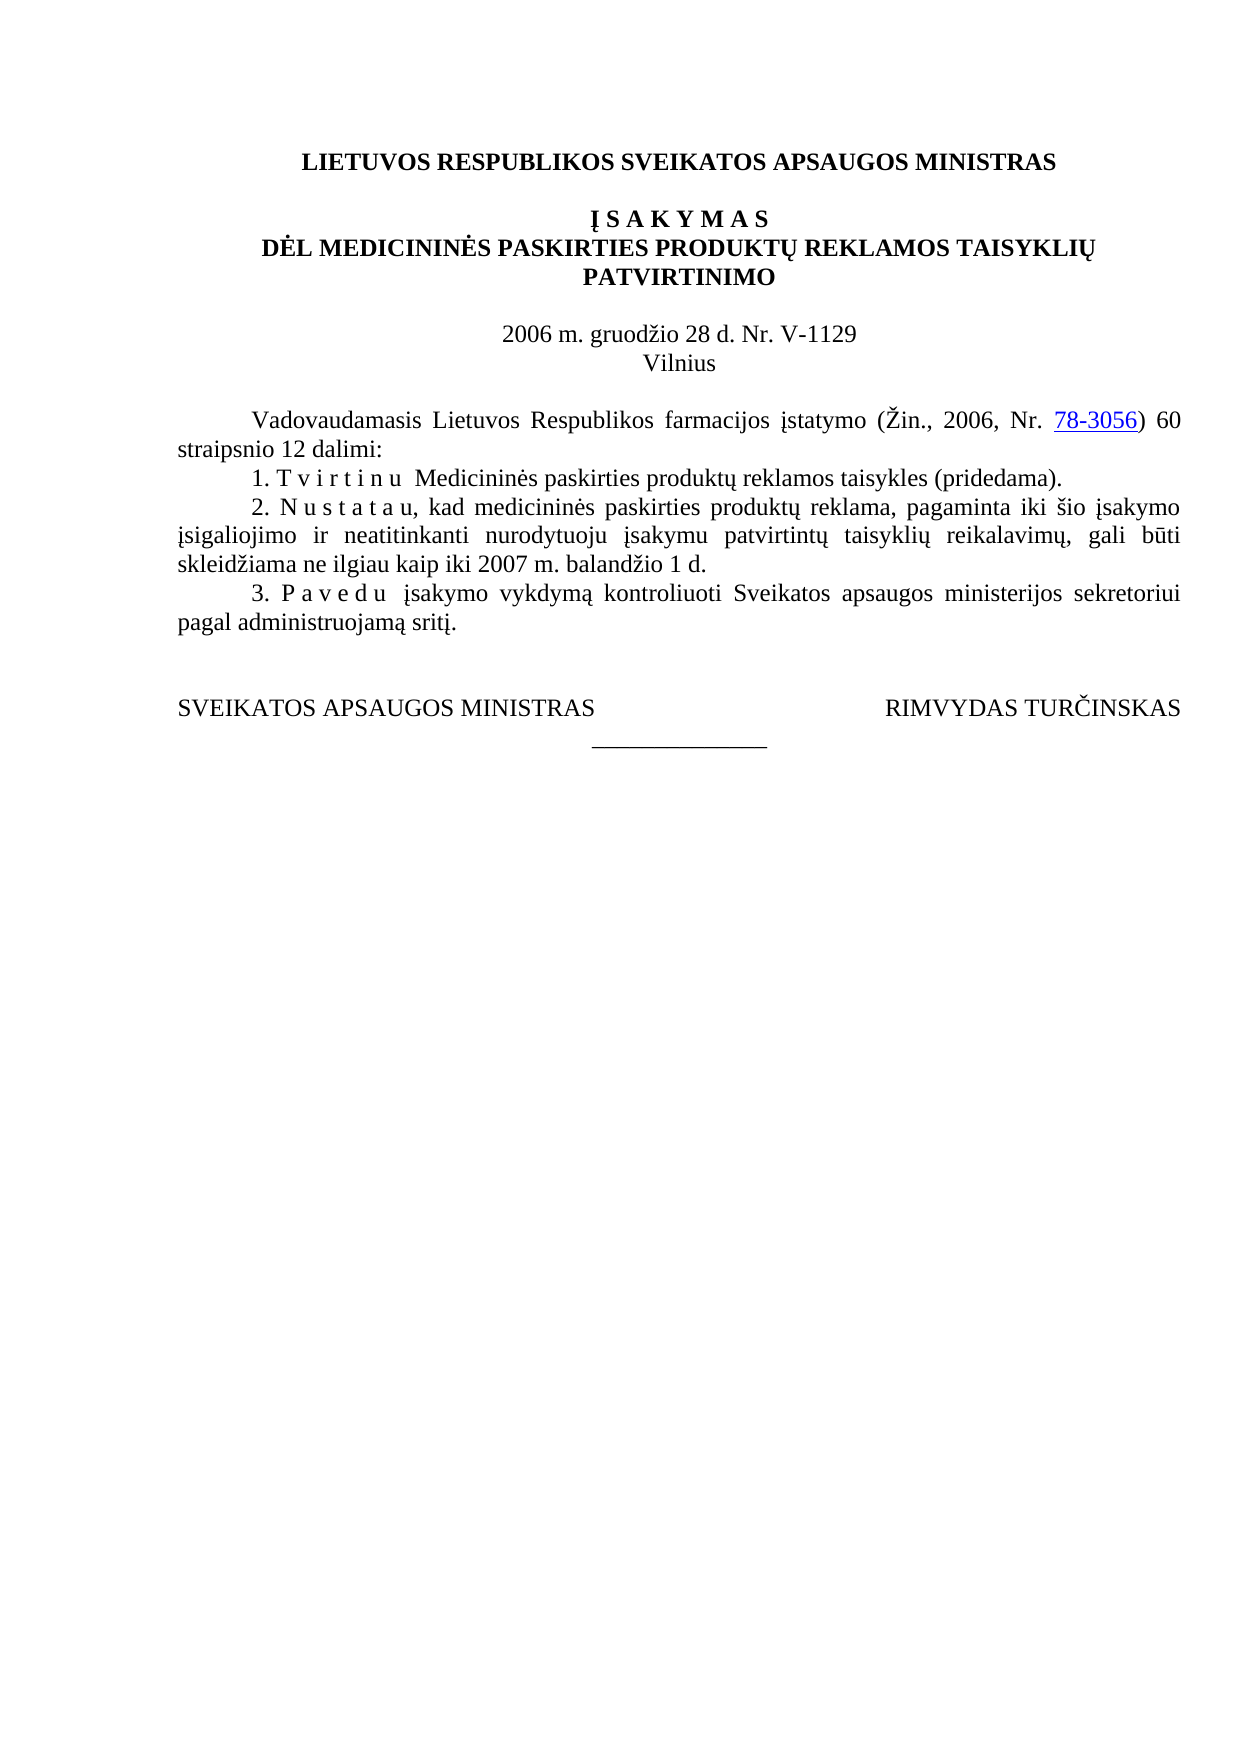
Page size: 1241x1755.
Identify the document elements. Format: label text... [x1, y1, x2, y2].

text 1. Tvirtinu Medicininės paskirties produktų reklamos taisykles (pridedama). [177, 463, 1181, 492]
text SVEIKATOS APSAUGOS MINISTRAS RIMVYDAS TURČINSKAS [177, 693, 1181, 722]
text 2006 m. gruodžio 28 d. Nr. V-1129 [177, 319, 1181, 348]
text 2. Nustatau, kad medicininės paskirties produktų reklama, pagaminta iki šio įsakymo įsigaliojimo ir neatitinkanti nurodytuoju įsakymu patvirtintų taisyklių reikalavimų, gali būti skleidžiama ne ilgiau kaip iki 2007 m. balandžio 1 d. [177, 492, 1181, 578]
text Vilnius [177, 348, 1181, 377]
text Į S A K Y M A S [177, 204, 1181, 233]
text 3. Pavedu įsakymo vykdymą kontroliuoti Sveikatos apsaugos ministerijos sekretoriui pagal administruojamą sritį. [177, 578, 1181, 636]
text Vadovaudamasis Lietuvos Respublikos farmacijos įstatymo (Žin., 2006, Nr. 78-3056) 60 straipsnio 12 dalimi: [177, 406, 1181, 463]
text ______________ [177, 722, 1181, 751]
text DĖL MEDICININĖS PASKIRTIES PRODUKTŲ REKLAMOS TAISYKLIŲ PATVIRTINIMO [177, 233, 1181, 291]
text LIETUVOS RESPUBLIKOS SVEIKATOS APSAUGOS MINISTRAS [177, 147, 1181, 176]
